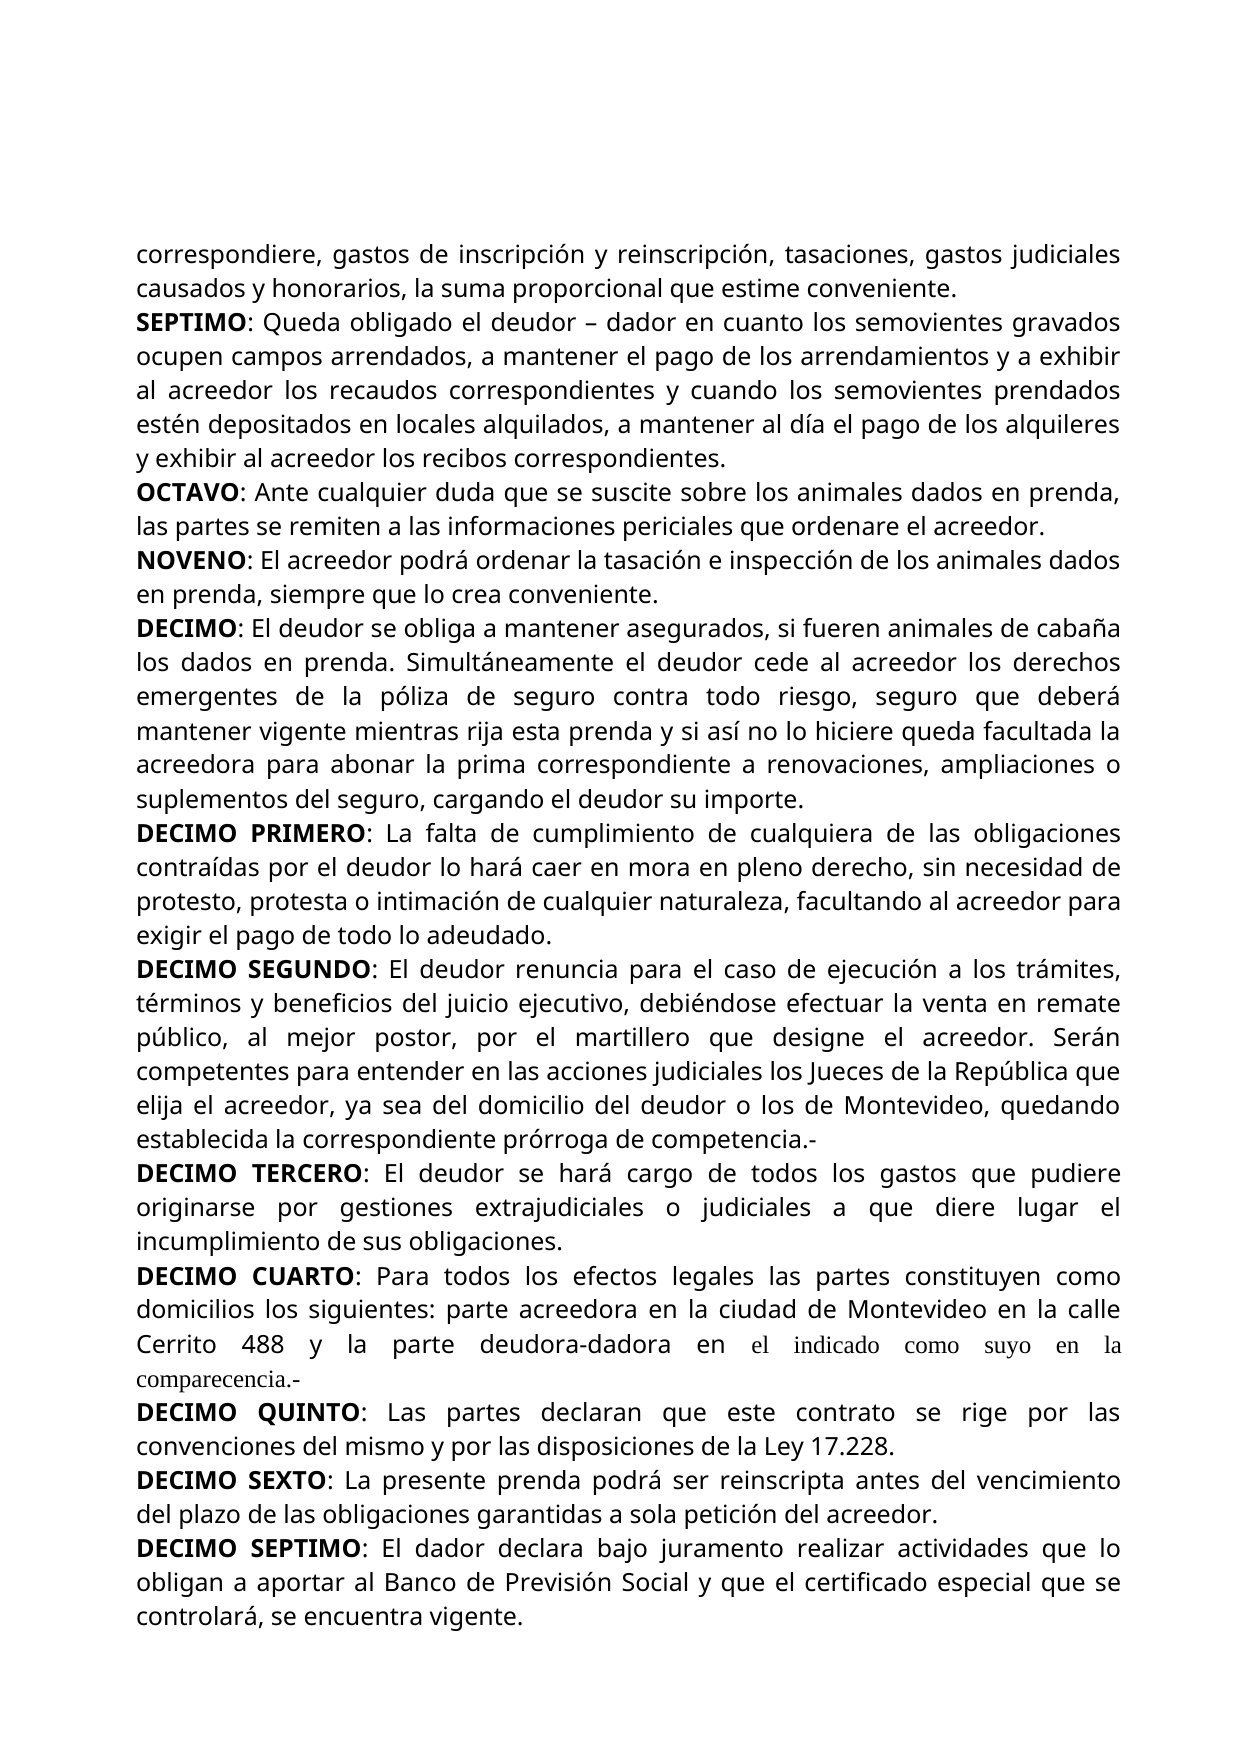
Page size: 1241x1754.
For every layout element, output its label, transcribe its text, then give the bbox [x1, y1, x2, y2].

text DECIMO CUARTO: Para todos los efectos legales las partes constituyen como domicilios los siguientes: parte acreedora en la ciudad de Montevideo en la calle Cerrito 488 y la parte deudora-dadora en el indicado como suyo en la comparecencia.- [136, 1258, 1122, 1394]
text correspondiere, gastos de inscripción y reinscripción, tasaciones, gastos judiciales causados y honorarios, la suma proporcional que estime conveniente. [136, 236, 1122, 304]
text SEPTIMO: Queda obligado el deudor – dador en cuanto los semovientes gravados ocupen campos arrendados, a mantener el pago de los arrendamientos y a exhibir al acreedor los recaudos correspondientes y cuando los semovientes prendados estén depositados en locales alquilados, a mantener al día el pago de los alquileres y exhibir al acreedor los recibos correspondientes. [136, 304, 1122, 475]
text DECIMO PRIMERO: La falta de cumplimiento de cualquiera de las obligaciones contraídas por el deudor lo hará caer en mora en pleno derecho, sin necesidad de protesto, protesta o intimación de cualquier naturaleza, facultando al acreedor para exigir el pago de todo lo adeudado. [136, 815, 1122, 952]
text DECIMO SEGUNDO: El deudor renuncia para el caso de ejecución a los trámites, términos y beneficios del juicio ejecutivo, debiéndose efectuar la venta en remate público, al mejor postor, por el martillero que designe el acreedor. Serán competentes para entender en las acciones judiciales los Jueces de la República que elija el acreedor, ya sea del domicilio del deudor o los de Montevideo, quedando establecida la correspondiente prórroga de competencia.- [136, 952, 1122, 1156]
text DECIMO SEPTIMO: El dador declara bajo juramento realizar actividades que lo obligan a aportar al Banco de Previsión Social y que el certificado especial que se controlará, se encuentra vigente. [136, 1531, 1122, 1633]
text NOVENO: El acreedor podrá ordenar la tasación e inspección de los animales dados en prenda, siempre que lo crea conveniente. [136, 543, 1122, 611]
text DECIMO QUINTO: Las partes declaran que este contrato se rige por las convenciones del mismo y por las disposiciones de la Ley 17.228. [136, 1394, 1122, 1462]
text DECIMO SEXTO: La presente prenda podrá ser reinscripta antes del vencimiento del plazo de las obligaciones garantidas a sola petición del acreedor. [136, 1462, 1122, 1531]
text DECIMO: El deudor se obliga a mantener asegurados, si fueren animales de cabaña los dados en prenda. Simultáneamente el deudor cede al acreedor los derechos emergentes de la póliza de seguro contra todo riesgo, seguro que deberá mantener vigente mientras rija esta prenda y si así no lo hiciere queda facultada la acreedora para abonar la prima correspondiente a renovaciones, ampliaciones o suplementos del seguro, cargando el deudor su importe. [136, 611, 1122, 815]
text OCTAVO: Ante cualquier duda que se suscite sobre los animales dados en prenda, las partes se remiten a las informaciones periciales que ordenare el acreedor. [136, 475, 1122, 543]
text DECIMO TERCERO: El deudor se hará cargo de todos los gastos que pudiere originarse por gestiones extrajudiciales o judiciales a que diere lugar el incumplimiento de sus obligaciones. [136, 1156, 1122, 1258]
